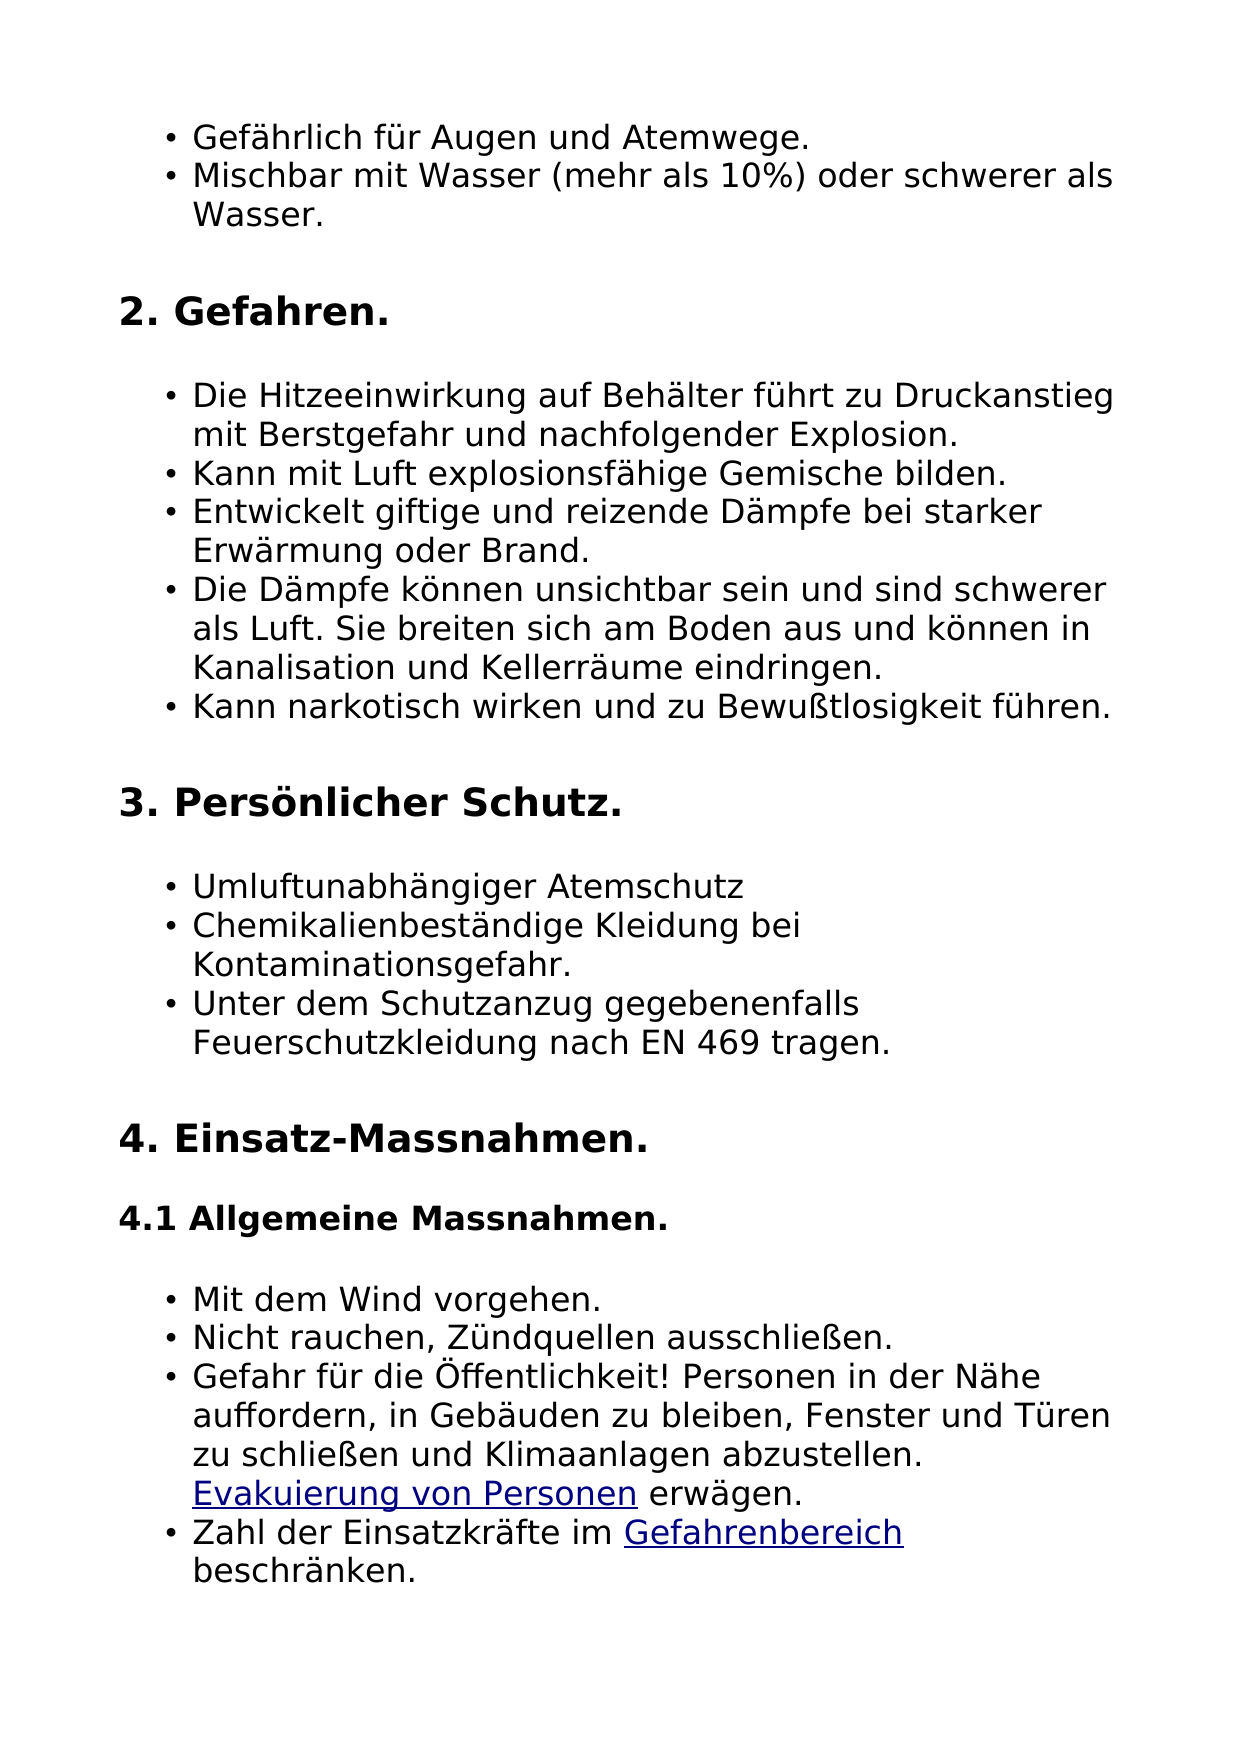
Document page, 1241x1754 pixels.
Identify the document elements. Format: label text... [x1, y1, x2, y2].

list Nicht rauchen, Zündquellen ausschließen. [177, 1319, 1122, 1358]
list Mit dem Wind vorgehen. [177, 1280, 1122, 1319]
list Kann narkotisch wirken und zu Bewußtlosigkeit führen. [177, 687, 1122, 726]
list Gefahr für die Öffentlichkeit! Personen in der Nähe auffordern, in Gebäuden zu bleiben, Fenster und Türen zu schließen und Klimaanlagen abzustellen. Evakuierung von Personen erwägen. [177, 1358, 1122, 1513]
list Kann mit Luft explosionsfähige Gemische bilden. [177, 454, 1122, 493]
subtitle 4.1 Allgemeine Massnahmen. [118, 1199, 1122, 1238]
list Mischbar mit Wasser (mehr als 10%) oder schwerer als Wasser. [177, 157, 1122, 235]
list Chemikalienbeständige Kleidung bei Kontaminationsgefahr. [177, 907, 1122, 984]
subtitle 3. Persönlicher Schutz. [118, 781, 1122, 826]
list Zahl der Einsatzkräfte im Gefahrenbereich beschränken. [177, 1513, 1122, 1591]
list Die Hitzeeinwirkung auf Behälter führt zu Druckanstieg mit Berstgefahr und nachfolgender Explosion. [177, 376, 1122, 454]
list Entwickelt giftige und reizende Dämpfe bei starker Erwärmung oder Brand. [177, 493, 1122, 571]
list Umluftunabhängiger Atemschutz [177, 868, 1122, 907]
list Die Dämpfe können unsichtbar sein und sind schwerer als Luft. Sie breiten sich am Boden aus und können in Kanalisation und Kellerräume eindringen. [177, 571, 1122, 687]
subtitle 4. Einsatz-Massnahmen. [118, 1116, 1122, 1162]
list Unter dem Schutzanzug gegebenenfalls Feuerschutzkleidung nach EN 469 tragen. [177, 984, 1122, 1062]
list Gefährlich für Augen und Atemwege. [177, 118, 1122, 157]
subtitle 2. Gefahren. [118, 289, 1122, 334]
